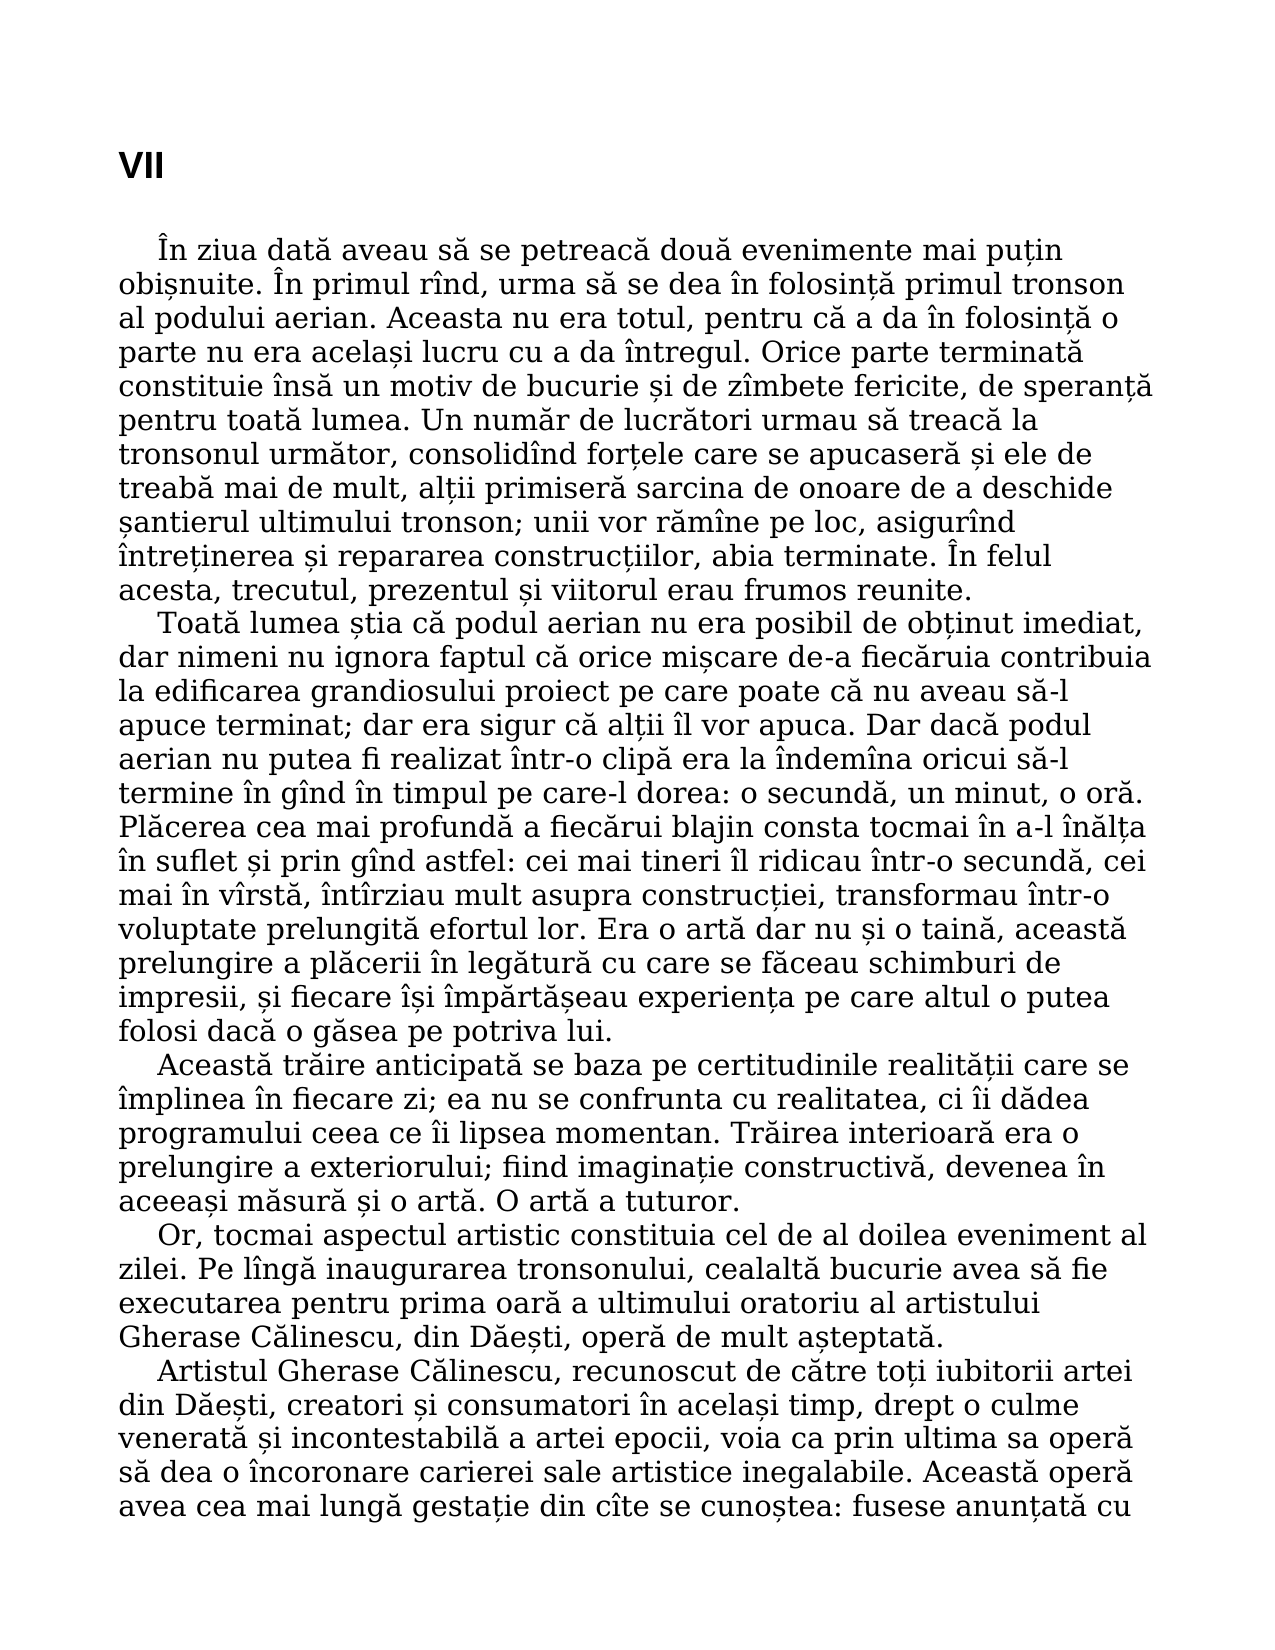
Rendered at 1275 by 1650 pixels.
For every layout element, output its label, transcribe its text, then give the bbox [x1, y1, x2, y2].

text În ziua dată aveau să se petreacă două evenimente mai puțin obișnuite. În primul rînd, urma să se dea în folosință primul tronson al podului aerian. Aceasta nu era totul, pentru că a da în folosință o parte nu era același lucru cu a da întregul. Orice parte terminată constituie însă un motiv de bucurie și de zîmbete fericite, de speranță pentru toată lumea. Un număr de lucrători urmau să treacă la tronsonul următor, consolidînd forțele care se apucaseră și ele de treabă mai de mult, alții primiseră sarcina de onoare de a deschide șantierul ultimului tronson; unii vor rămîne pe loc, asigurînd întreținerea și repararea construcțiilor, abia terminate. În felul acesta, trecutul, prezentul și viitorul erau frumos reunite. [118, 233, 1157, 607]
subtitle VII [118, 143, 1157, 187]
text Această trăire anticipată se baza pe certitudinile realității care se împlinea în fiecare zi; ea nu se confrunta cu realitatea, ci îi dădea programului ceea ce îi lipsea momentan. Trăirea interioară era o prelungire a exteriorului; fiind imaginație constructivă, devenea în aceeași măsură și o artă. O artă a tuturor. [118, 1048, 1157, 1218]
text Artistul Gherase Călinescu, recunoscut de către toți iubitorii artei din Dăești, creatori și consumatori în același timp, drept o culme venerată și incontestabilă a artei epocii, voia ca prin ultima sa operă să dea o încoronare carierei sale artistice inegalabile. Această operă avea cea mai lungă gestație din cîte se cunoștea: fusese anunțată cu [118, 1354, 1157, 1524]
text Or, tocmai aspectul artistic constituia cel de al doilea eveniment al zilei. Pe lîngă inaugurarea tronsonului, cealaltă bucurie avea să fie executarea pentru prima oară a ultimului oratoriu al artistului Gherase Călinescu, din Dăești, operă de mult așteptată. [118, 1218, 1157, 1354]
text Toată lumea știa că podul aerian nu era posibil de obținut imediat, dar nimeni nu ignora faptul că orice mișcare de‑a fiecăruia contribuia la edificarea grandiosului proiect pe care poate că nu aveau să‑l apuce terminat; dar era sigur că alții îl vor apuca. Dar dacă podul aerian nu putea fi realizat într‑o clipă era la îndemîna oricui să‑l termine în gînd în timpul pe care‑l dorea: o secundă, un minut, o oră. Plăcerea cea mai profundă a fiecărui blajin consta tocmai în a‑l înălța în suflet și prin gînd astfel: cei mai tineri îl ridicau într‑o secundă, cei mai în vîrstă, întîrziau mult asupra construcției, transformau într‑o voluptate prelungită efortul lor. Era o artă dar nu și o taină, această prelungire a plăcerii în legătură cu care se făceau schimburi de impresii, și fiecare își împărtășeau experiența pe care altul o putea folosi dacă o găsea pe potriva lui. [118, 607, 1157, 1048]
